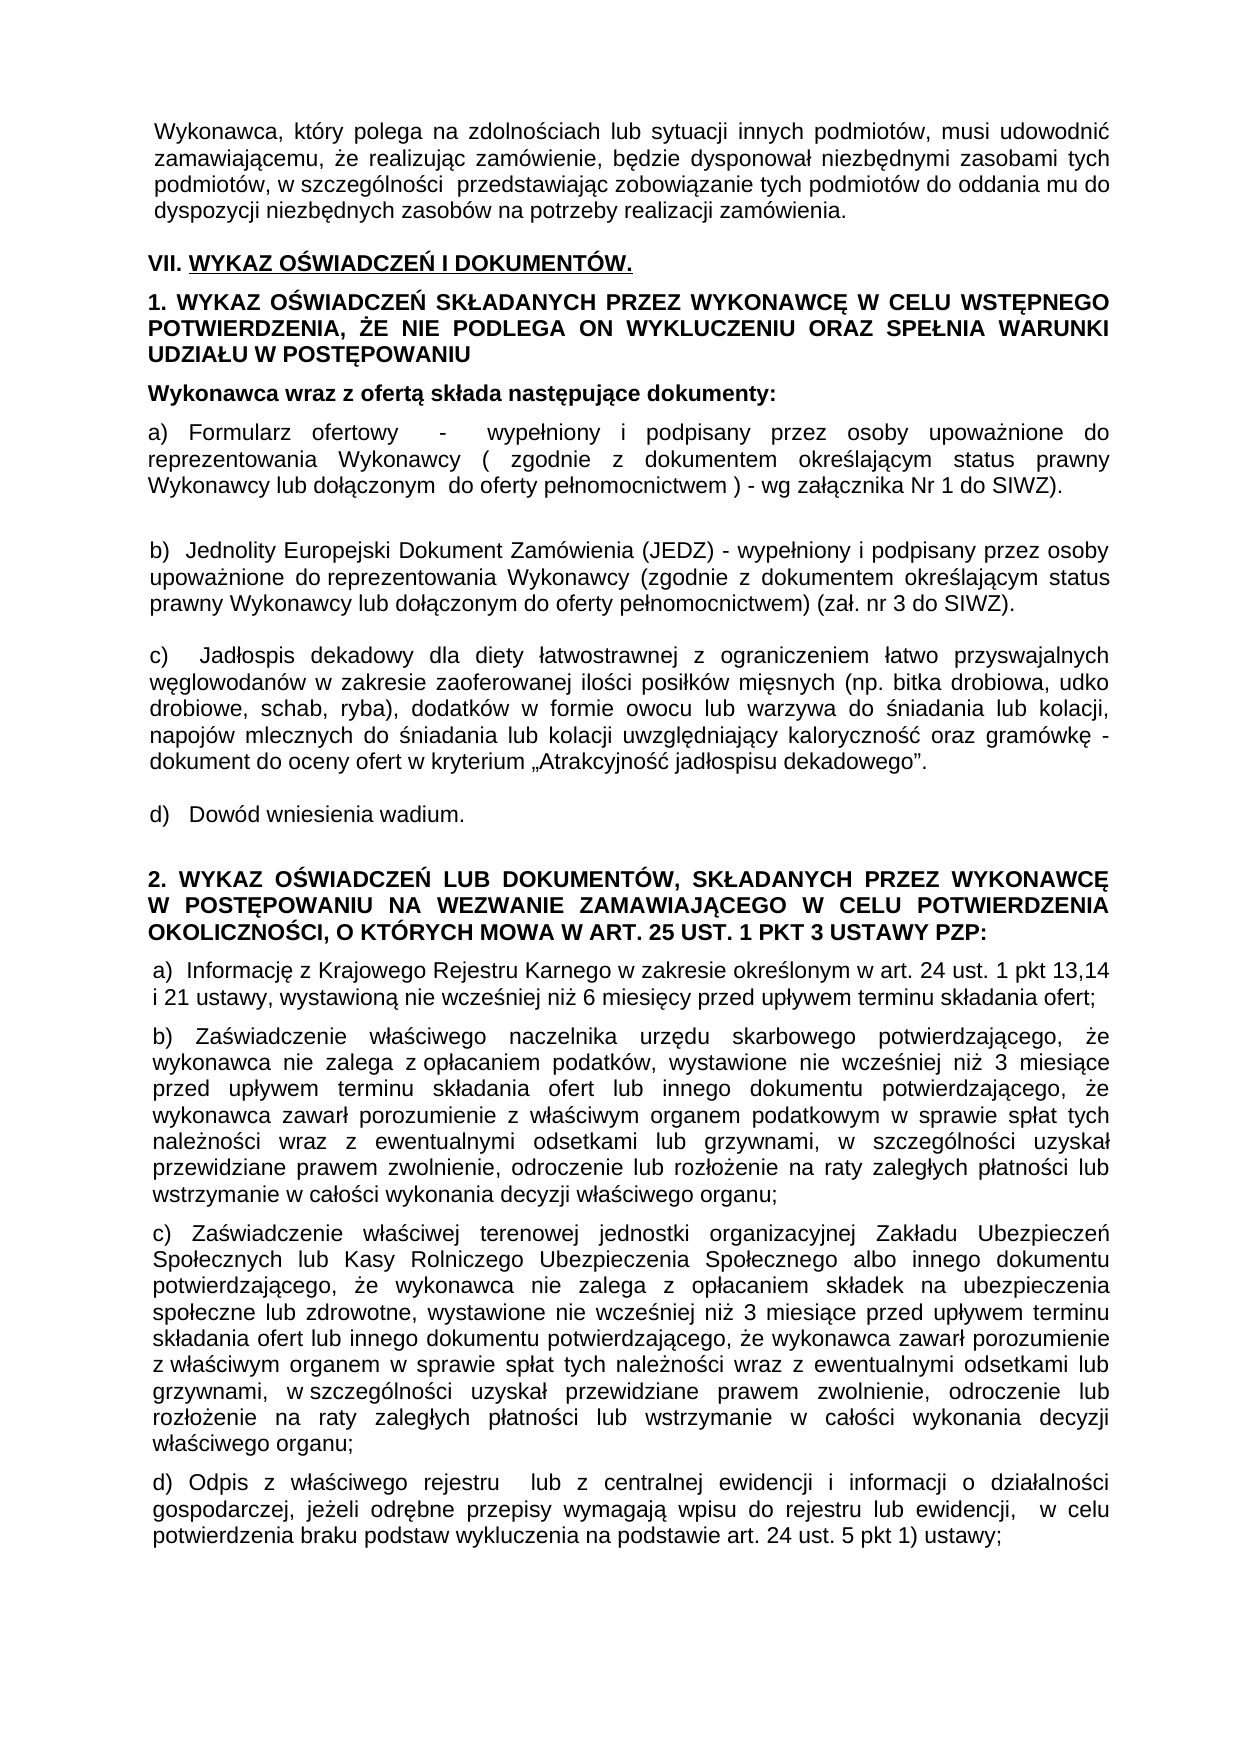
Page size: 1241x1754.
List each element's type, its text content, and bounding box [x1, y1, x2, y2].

text 2. WYKAZ OŚWIADCZEŃ LUB DOKUMENTÓW, SKŁADANYCH PRZEZ WYKONAWCĘ W POSTĘPOWANIU NA WEZWANIE ZAMAWIAJĄCEGO W CELU POTWIERDZENIA OKOLICZNOŚCI, O KTÓRYCH MOWA W ART. 25 UST. 1 PKT 3 USTAWY PZP: [148, 866, 1110, 945]
list Wykonawca, który polega na zdolnościach lub sytuacji innych podmiotów, musi udowodnić zamawiającemu, że realizując zamówienie, będzie dysponował niezbędnymi zasobami tych podmiotów, w szczególności przedstawiając zobowiązanie tych podmiotów do oddania mu do dyspozycji niezbędnych zasobów na potrzeby realizacji zamówienia. [154, 118, 1110, 223]
list b) Jednolity Europejski Dokument Zamówienia (JEDZ) - wypełniony i podpisany przez osoby upoważnione do reprezentowania Wykonawcy (zgodnie z dokumentem określającym status prawny Wykonawcy lub dołączonym do oferty pełnomocnictwem) (zał. nr 3 do SIWZ). [149, 537, 1110, 616]
text b) Zaświadczenie właściwego naczelnika urzędu skarbowego potwierdzającego, że wykonawca nie zalega z opłacaniem podatków, wystawione nie wcześniej niż 3 miesiące przed upływem terminu składania ofert lub innego dokumentu potwierdzającego, że wykonawca zawarł porozumienie z właściwym organem podatkowym w sprawie spłat tych należności wraz z ewentualnymi odsetkami lub grzywnami, w szczególności uzyskał przewidziane prawem zwolnienie, odroczenie lub rozłożenie na raty zaległych płatności lub wstrzymanie w całości wykonania decyzji właściwego organu; [152, 1023, 1110, 1207]
text a) Formularz ofertowy - wypełniony i podpisany przez osoby upoważnione do reprezentowania Wykonawcy ( zgodnie z dokumentem określającym status prawny Wykonawcy lub dołączonym do oferty pełnomocnictwem ) - wg załącznika Nr 1 do SIWZ). [148, 419, 1110, 498]
text VII. WYKAZ OŚWIADCZEŃ I DOKUMENTÓW. [148, 250, 1110, 276]
list d) Odpis z właściwego rejestru lub z centralnej ewidencji i informacji o działalności gospodarczej, jeżeli odrębne przepisy wymagają wpisu do rejestru lub ewidencji, w celu potwierdzenia braku podstaw wykluczenia na podstawie art. 24 ust. 5 pkt 1) ustawy; [152, 1469, 1110, 1548]
text c) Zaświadczenie właściwej terenowej jednostki organizacyjnej Zakładu Ubezpieczeń Społecznych lub Kasy Rolniczego Ubezpieczenia Społecznego albo innego dokumentu potwierdzającego, że wykonawca nie zalega z opłacaniem składek na ubezpieczenia społeczne lub zdrowotne, wystawione nie wcześniej niż 3 miesiące przed upływem terminu składania ofert lub innego dokumentu potwierdzającego, że wykonawca zawarł porozumienie z właściwym organem w sprawie spłat tych należności wraz z ewentualnymi odsetkami lub grzywnami, w szczególności uzyskał przewidziane prawem zwolnienie, odroczenie lub rozłożenie na raty zaległych płatności lub wstrzymanie w całości wykonania decyzji właściwego organu; [152, 1219, 1110, 1457]
text Wykonawca wraz z ofertą składa następujące dokumenty: [148, 380, 1110, 407]
text a) Informację z Krajowego Rejestru Karnego w zakresie określonym w art. 24 ust. 1 pkt 13,14 i 21 ustawy, wystawioną nie wcześniej niż 6 miesięcy przed upływem terminu składania ofert; [152, 957, 1110, 1010]
text 1. WYKAZ OŚWIADCZEŃ SKŁADANYCH PRZEZ WYKONAWCĘ W CELU WSTĘPNEGO POTWIERDZENIA, ŻE NIE PODLEGA ON WYKLUCZENIU ORAZ SPEŁNIA WARUNKI UDZIAŁU W POSTĘPOWANIU [148, 289, 1110, 368]
list c) Jadłospis dekadowy dla diety łatwostrawnej z ograniczeniem łatwo przyswajalnych węglowodanów w zakresie zaoferowanej ilości posiłków mięsnych (np. bitka drobiowa, udko drobiowe, schab, ryba), dodatków w formie owocu lub warzywa do śniadania lub kolacji, napojów mlecznych do śniadania lub kolacji uwzględniający kaloryczność oraz gramówkę - dokument do oceny ofert w kryterium „Atrakcyjność jadłospisu dekadowego”. [149, 642, 1110, 774]
text d) Dowód wniesienia wadium. [149, 801, 1110, 827]
